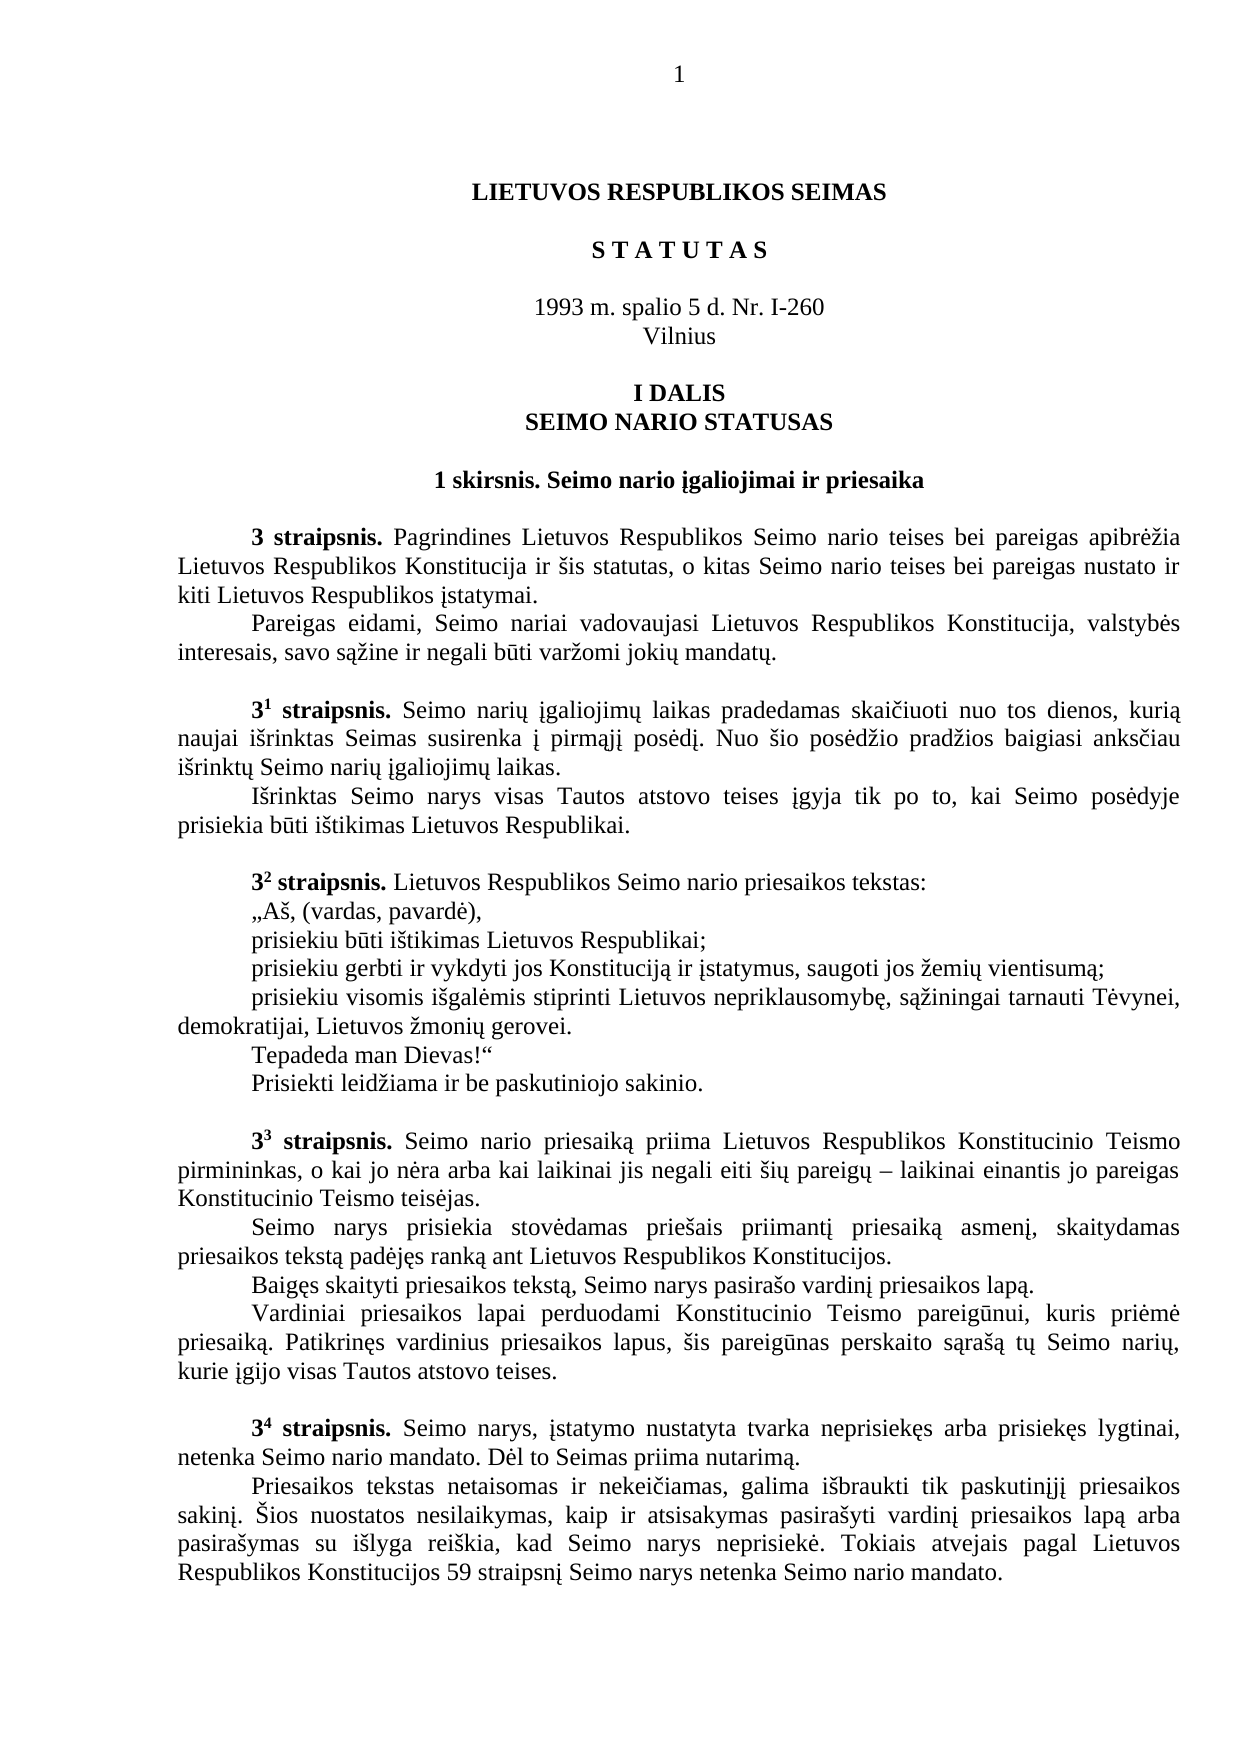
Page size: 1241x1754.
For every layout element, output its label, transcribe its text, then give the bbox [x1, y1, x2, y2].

text Priesaikos tekstas netaisomas ir nekeičiamas, galima išbraukti tik paskutinįjį priesaikos sakinį. Šios nuostatos nesilaikymas, kaip ir atsisakymas pasirašyti vardinį priesaikos lapą arba pasirašymas su išlyga reiškia, kad Seimo narys neprisiekė. Tokiais atvejais pagal Lietuvos Respublikos Konstitucijos 59 straipsnį Seimo narys netenka Seimo nario mandato. [177, 1471, 1181, 1586]
text prisiekiu būti ištikimas Lietuvos Respublikai; [177, 925, 1181, 953]
text prisiekiu visomis išgalėmis stiprinti Lietuvos nepriklausomybę, sąžiningai tarnauti Tėvynei, demokratijai, Lietuvos žmonių gerovei. [177, 982, 1181, 1040]
text Vardiniai priesaikos lapai perduodami Konstitucinio Teismo pareigūnui, kuris priėmė priesaiką. Patikrinęs vardinius priesaikos lapus, šis pareigūnas perskaito sąrašą tų Seimo narių, kurie įgijo visas Tautos atstovo teises. [177, 1298, 1181, 1385]
text Baigęs skaityti priesaikos tekstą, Seimo narys pasirašo vardinį priesaikos lapą. [177, 1270, 1181, 1298]
text 34 straipsnis. Seimo narys, įstatymo nustatyta tvarka neprisiekęs arba prisiekęs lygtinai, netenka Seimo nario mandato. Dėl to Seimas priima nutarimą. [177, 1413, 1181, 1471]
text Tepadeda man Dievas!“ [177, 1040, 1181, 1068]
text 31 straipsnis. Seimo narių įgaliojimų laikas pradedamas skaičiuoti nuo tos dienos, kurią naujai išrinktas Seimas susirenka į pirmąjį posėdį. Nuo šio posėdžio pradžios baigiasi anksčiau išrinktų Seimo narių įgaliojimų laikas. [177, 695, 1181, 781]
text Vilnius [177, 321, 1181, 350]
text Pareigas eidami, Seimo nariai vadovaujasi Lietuvos Respublikos Konstitucija, valstybės interesais, savo sąžine ir negali būti varžomi jokių mandatų. [177, 608, 1181, 666]
text S T A T U T A S [177, 235, 1181, 263]
text LIETUVOS RESPUBLIKOS SEIMAS [177, 177, 1181, 206]
text 32 straipsnis. Lietuvos Respublikos Seimo nario priesaikos tekstas: [177, 867, 1181, 896]
text Prisiekti leidžiama ir be paskutiniojo sakinio. [177, 1068, 1181, 1097]
text 1 skirsnis. Seimo nario įgaliojimai ir priesaika [177, 465, 1181, 493]
text 33 straipsnis. Seimo nario priesaiką priima Lietuvos Respublikos Konstitucinio Teismo pirmininkas, o kai jo nėra arba kai laikinai jis negali eiti šių pareigų – laikinai einantis jo pareigas Konstitucinio Teismo teisėjas. [177, 1126, 1181, 1212]
text „Aš, (vardas, pavardė), [177, 896, 1181, 925]
text SEIMO NARIO STATUSAS [177, 407, 1181, 436]
text I DALIS [177, 378, 1181, 407]
text prisiekiu gerbti ir vykdyti jos Konstituciją ir įstatymus, saugoti jos žemių vientisumą; [177, 953, 1181, 982]
text Išrinktas Seimo narys visas Tautos atstovo teises įgyja tik po to, kai Seimo posėdyje prisiekia būti ištikimas Lietuvos Respublikai. [177, 781, 1181, 838]
text 3 straipsnis. Pagrindines Lietuvos Respublikos Seimo nario teises bei pareigas apibrėžia Lietuvos Respublikos Konstitucija ir šis statutas, o kitas Seimo nario teises bei pareigas nustato ir kiti Lietuvos Respublikos įstatymai. [177, 522, 1181, 608]
text 1993 m. spalio 5 d. Nr. I-260 [177, 292, 1181, 321]
text Seimo narys prisiekia stovėdamas priešais priimantį priesaiką asmenį, skaitydamas priesaikos tekstą padėjęs ranką ant Lietuvos Respublikos Konstitucijos. [177, 1212, 1181, 1270]
